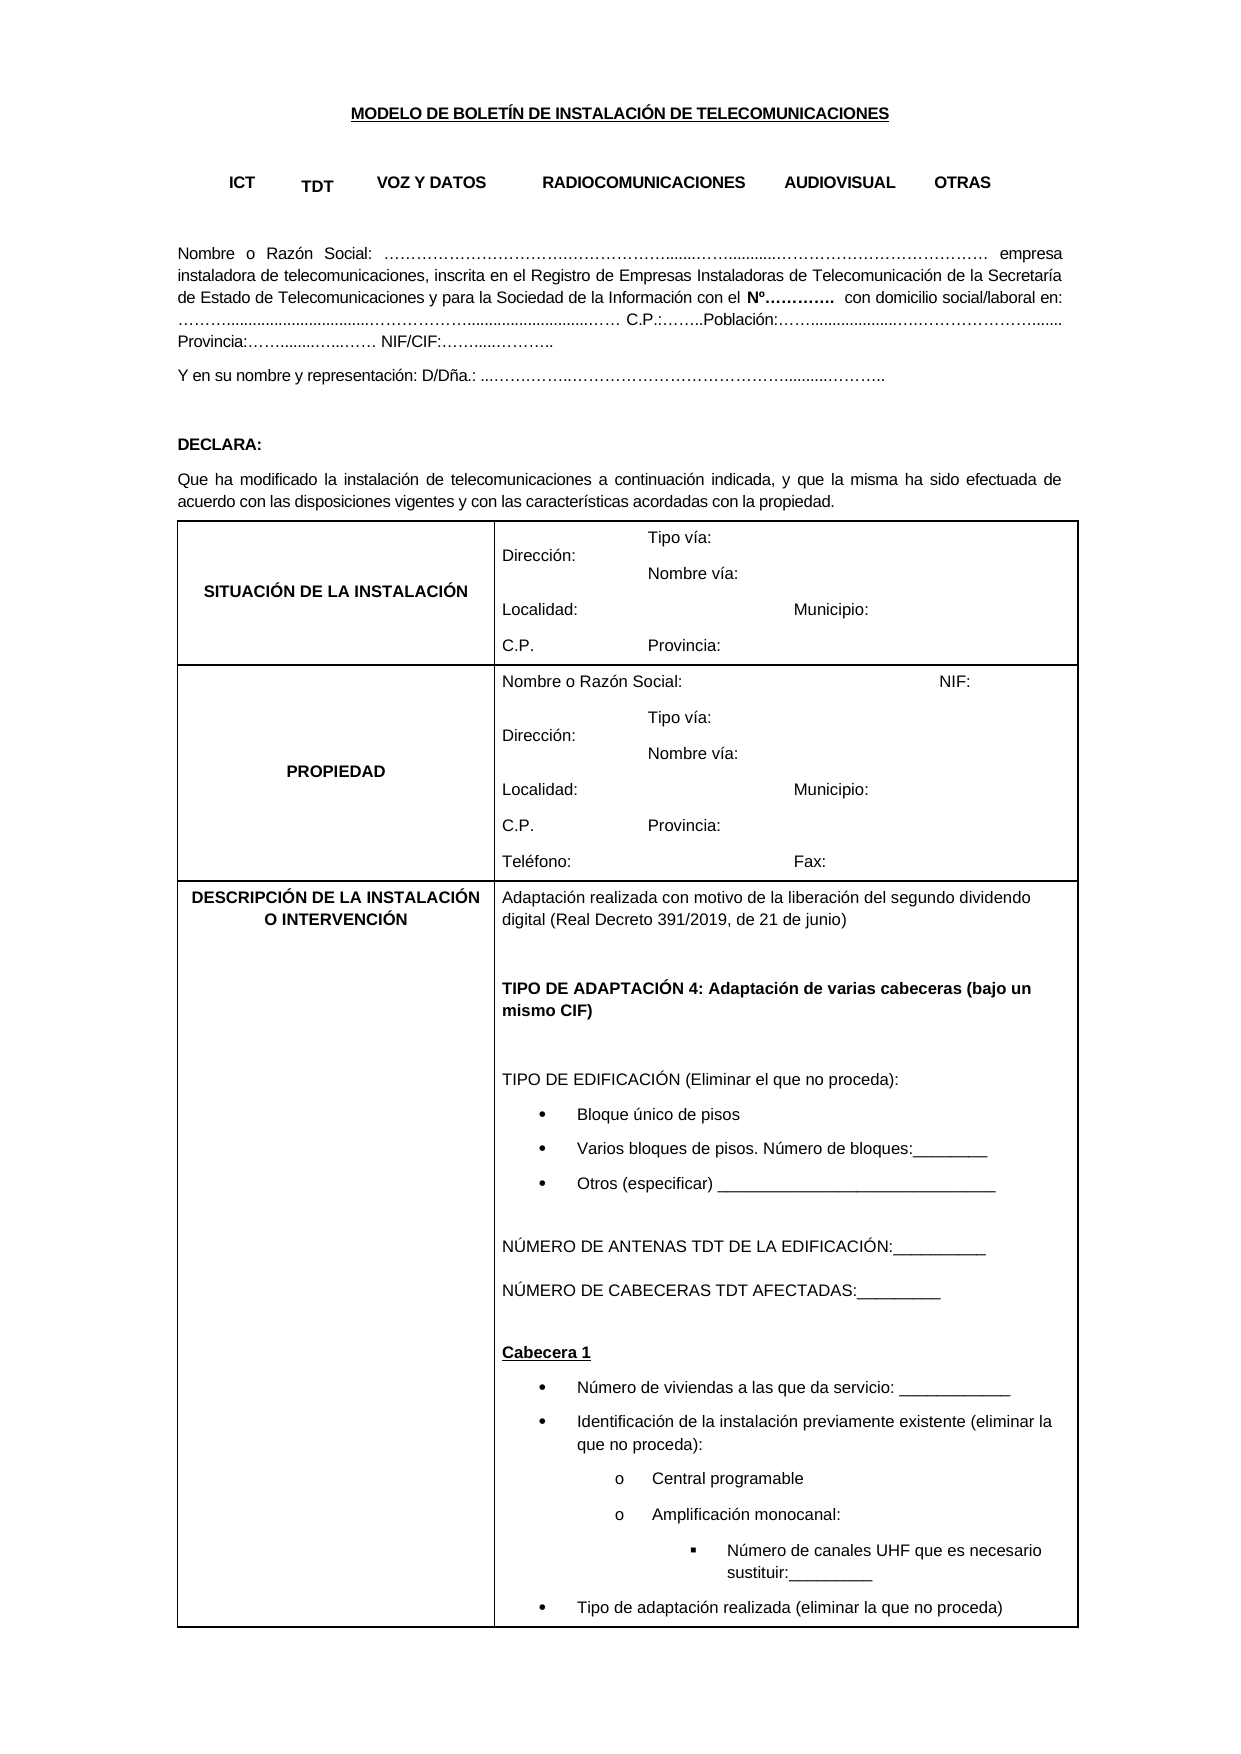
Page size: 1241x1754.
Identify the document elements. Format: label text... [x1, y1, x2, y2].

table_cell C.P. [495, 628, 640, 664]
table_cell Nombre vía: [640, 556, 1077, 592]
table_cell Municipio: [786, 772, 1077, 808]
table_cell Fax: [786, 844, 1077, 880]
table_cell DESCRIPCIÓN DE LA INSTALACIÓN O INTERVENCIÓN [178, 882, 494, 1626]
text Que ha modificado la instalación de telecomunicaciones a continuación indicada, y que la misma ha sido efectuada de acuerdo con las disposiciones vigentes y con las características acordadas con la propiedad. [177, 470, 1063, 511]
table_cell Adaptación realizada con motivo de la liberación del segundo dividendo digital (Real Decreto 391/2019, de 21 de junio) TIPO DE ADAPTACIÓN 4: Adaptación de varias cabeceras (bajo un mismo CIF) TIPO DE EDIFICACIÓN (Eliminar el que no proceda): Bloque único de pisos Varios bloques de pisos. Número de bloques:________ Otros (especificar) ______________________________ NÚMERO DE ANTENAS TDT DE LA EDIFICACIÓN:__________ NÚMERO DE CABECERAS TDT AFECTADAS:_________ Cabecera 1 Número de viviendas a las que da servicio: ____________ Identificación de la instalación previamente existente (eliminar la que no proceda): Central programable Amplificación monocanal: Número de canales UHF que es necesario sustituir:_________ Tipo de adaptación realizada (eliminar la que no proceda) Reprogramación de central programable Sustitución de amplificadores monocanal Número de nuevos amplificadores instalados:______ Instalación de otras tecnologías (ADSL, SATÉLITE, CABLE, FTTH, …) Otros (especificar):____________ Identificación de los nuevos canales UHF incorporados a la instalación:_____________ Cabecera 2 (repetir contenido anterior) Cabecera n (repetir contenido anterior) [495, 882, 1077, 1626]
table_header VOZ Y DATOS [365, 167, 530, 203]
table_header SITUACIÓN DE LA INSTALACIÓN [178, 522, 494, 664]
table_header AUDIOVISUAL [773, 167, 922, 203]
table_cell Provincia: [640, 628, 1077, 664]
table_cell Dirección: [495, 700, 640, 772]
text MODELO DE BOLETÍN DE INSTALACIÓN DE TELECOMUNICACIONES [177, 104, 1063, 123]
subtitle DECLARA: [177, 435, 1063, 454]
table_cell Teléfono: [495, 844, 786, 880]
table_cell Localidad: [495, 592, 786, 628]
table_header Tipo vía: [640, 522, 1077, 556]
table_header RADIOCOMUNICACIONES [530, 167, 772, 203]
table_cell Localidad: [495, 772, 786, 808]
table_header TDT [288, 167, 365, 203]
table_cell Nombre o Razón Social: [495, 666, 932, 700]
table_cell PROPIEDAD [178, 666, 494, 880]
table_cell Nombre vía: [640, 736, 1077, 772]
text Nombre o Razón Social: …………………………….……………….......……...........………………………………… empresa instaladora de telecomunicaciones, inscrita en el Registro de Empresas Instaladoras de Telecomunicación de la Secretaría de Estado de Telecomunicaciones y para la Sociedad de la Información con el Nº…………. con domicilio social/laboral en: ……….................................………………............................…… C.P.:……..Población:……....................….…………………....... Provincia:……........…...…… NIF/CIF:…….....……….. [177, 244, 1063, 351]
table_cell Municipio: [786, 592, 1077, 628]
table_header Dirección: [495, 522, 640, 592]
table_cell NIF: [932, 666, 1077, 700]
table_cell Tipo vía: [640, 700, 1077, 736]
table_header OTRAS [923, 167, 1023, 203]
text Y en su nombre y representación: D/Dña.: ...…….……..…………………………………..........……….. [177, 366, 1063, 385]
table_cell Provincia: [640, 808, 1077, 844]
table_cell C.P. [495, 808, 640, 844]
table_header ICT [217, 167, 288, 203]
